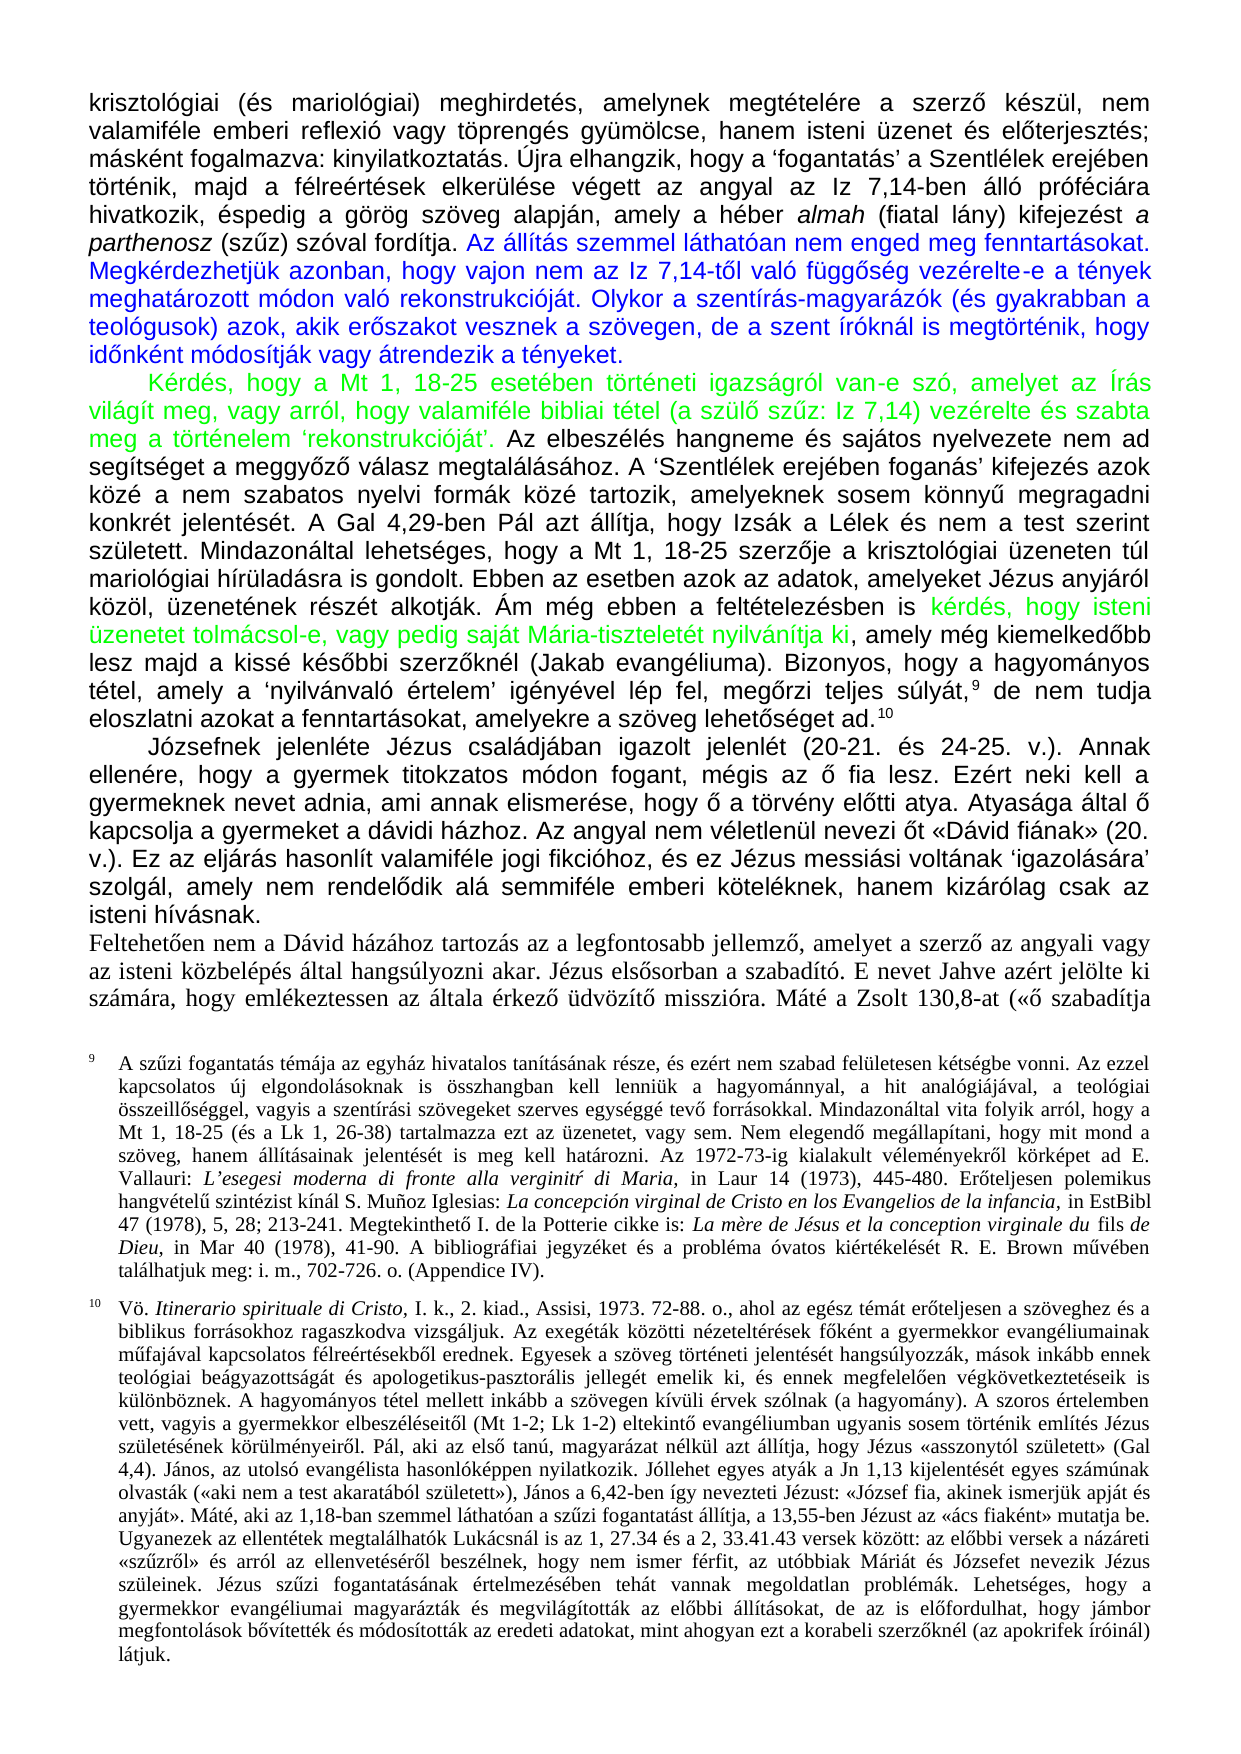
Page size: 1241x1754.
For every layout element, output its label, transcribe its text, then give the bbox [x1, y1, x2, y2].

text krisztológiai (és mariológiai) meghirdetés, amelynek megtételére a szerző készül, nem valamiféle emberi reflexió vagy töprengés gyümölcse, hanem isteni üzenet és előterjesztés; másként fogalmazva: kinyilatkoztatás. Újra elhangzik, hogy a ‘fogantatás’ a Szentlélek erejében történik, majd a félreértések elkerülése végett az angyal az Iz 7,14-ben álló próféciára hivatkozik, éspedig a görög szöveg alapján, amely a héber almah (fiatal lány) kifejezést a parthenosz (szűz) szóval fordítja. Az állítás szemmel láthatóan nem enged meg fenntartásokat. Megkérdezhetjük azonban, hogy vajon nem az Iz 7,14-től való függőség vezérelte‑e a tények meghatározott módon való rekonstrukcióját. Olykor a szentírás-magyarázók (és gyakrabban a teológusok) azok, akik erőszakot vesznek a szövegen, de a szent íróknál is megtörténik, hogy időnként módosítják vagy átrendezik a tényeket. [88, 88, 1152, 369]
text Vö. Itinerario spirituale di Cristo, I. k., 2. kiad., Assisi, 1973. 72-88. o., ahol az egész témát erőteljesen a szöveghez és a biblikus forrásokhoz ragaszkodva vizsgáljuk. Az exegéták közötti nézeteltérések főként a gyermekkor evangéliumainak műfajával kapcsolatos félreértésekből erednek. Egyesek a szöveg történeti jelentését hangsúlyozzák, mások inkább ennek teológiai beágyazottságát és apologetikus-pasztorális jellegét emelik ki, és ennek megfelelően végkövetkeztetéseik is különböznek. A hagyományos tétel mellett inkább a szövegen kívüli érvek szólnak (a hagyomány). A szoros értelemben vett, vagyis a gyermekkor elbeszéléseitől (Mt 1-2; Lk 1-2) eltekintő evangéliumban ugyanis sosem történik említés Jézus születésének körülményeiről. Pál, aki az első tanú, magyarázat nélkül azt állítja, hogy Jézus «asszonytól született» (Gal 4,4). János, az utolsó evangélista hasonlóképpen nyilatkozik. Jóllehet egyes atyák a Jn 1,13 kijelentését egyes számúnak olvasták («aki nem a test akaratából született»), János a 6,42-ben így nevezteti Jézust: «József fia, akinek ismerjük apját és anyját». Máté, aki az 1,18-ban szemmel láthatóan a szűzi fogantatást állítja, a 13,55-ben Jézust az «ács fiaként» mutatja be. Ugyanezek az ellentétek megtalálhatók Lukácsnál is az 1, 27.34 és a 2, 33.41.43 versek között: az előbbi versek a názáreti «szűzről» és arról az ellenvetéséről beszélnek, hogy nem ismer férfit, az utóbbiak Máriát és Józsefet nevezik Jézus szüleinek. Jézus szűzi fogantatásának értelmezésében tehát vannak megoldatlan problémák. Lehetséges, hogy a gyermekkor evangéliumai magyarázták és megvilágították az előbbi állításokat, de az is előfordulhat, hogy jámbor megfontolások bővítették és módosították az eredeti adatokat, mint ahogyan ezt a korabeli szerzőknél (az apokrifek íróinál) látjuk. [88, 1297, 1152, 1665]
text A szűzi fogantatás témája az egyház hivatalos tanításának része, és ezért nem szabad felületesen kétségbe vonni. Az ezzel kapcsolatos új elgondolásoknak is összhangban kell lenniük a hagyománnyal, a hit analógiájával, a teológiai összeillőséggel, vagyis a szentírási szövegeket szerves egységgé tevő forrásokkal. Mindazonáltal vita folyik arról, hogy a Mt 1, 18-25 (és a Lk 1, 26-38) tartalmazza ezt az üzenetet, vagy sem. Nem elegendő megállapítani, hogy mit mond a szöveg, hanem állításainak jelentését is meg kell határozni. Az 1972-73-ig kialakult véleményekről körképet ad E. Vallauri: L’esegesi moderna di fronte alla verginitŕ di Maria, in Laur 14 (1973), 445-480. Erőteljesen polemikus hangvételű szintézist kínál S. Muñoz Iglesias: La concepción virginal de Cristo en los Evangelios de la infancia, in EstBibl 47 (1978), 5, 28; 213-241. Megtekinthető I. de la Potterie cikke is: La mère de Jésus et la conception virginale du fils de Dieu, in Mar 40 (1978), 41-90. A bibliográfiai jegyzéket és a probléma óvatos kiértékelését R. E. Brown művében találhatjuk meg: i. m., 702-726. o. (Appendice IV). [88, 1052, 1152, 1282]
text Kérdés, hogy a Mt 1, 18-25 esetében történeti igazságról van‑e szó, amelyet az Írás világít meg, vagy arról, hogy valamiféle bibliai tétel (a szülő szűz: Iz 7,14) vezérelte és szabta meg a történelem ‘rekonstrukcióját’. Az elbeszélés hangneme és sajátos nyelvezete nem ad segítséget a meggyőző válasz megtalálásához. A ‘Szentlélek erejében foganás’ kifejezés azok közé a nem szabatos nyelvi formák közé tartozik, amelyeknek sosem könnyű megragadni konkrét jelentését. A Gal 4,29-ben Pál azt állítja, hogy Izsák a Lélek és nem a test szerint született. Mindazonáltal lehetséges, hogy a Mt 1, 18-25 szerzője a krisztológiai üzeneten túl mariológiai hírüladásra is gondolt. Ebben az esetben azok az adatok, amelyeket Jézus anyjáról közöl, üzenetének részét alkotják. Ám még ebben a feltételezésben is kérdés, hogy isteni üzenetet tolmácsol‑e, vagy pedig saját Mária-tiszteletét nyilvánítja ki, amely még kiemelkedőbb lesz majd a kissé későbbi szerzőknél (Jakab evangéliuma). Bizonyos, hogy a hagyományos tétel, amely a ‘nyilvánvaló értelem’ igényével lép fel, megőrzi teljes súlyát, de nem tudja eloszlatni azokat a fenntartásokat, amelyekre a szöveg lehetőséget ad. [88, 369, 1152, 733]
text Feltehetően nem a Dávid házához tartozás az a legfontosabb jellemző, amelyet a szerző az angyali vagy az isteni közbelépés által hangsúlyozni akar. Jézus elsősorban a szabadító. E nevet Jahve azért jelölte ki számára, hogy emlékeztessen az általa érkező üdvözítő misszióra. Máté a Zsolt 130,8-at («ő szabadítja [88, 929, 1152, 1012]
text Józsefnek jelenléte Jézus családjában igazolt jelenlét (20-21. és 24-25. v.). Annak ellenére, hogy a gyermek titokzatos módon fogant, mégis az ő fia lesz. Ezért neki kell a gyermeknek nevet adnia, ami annak elismerése, hogy ő a törvény előtti atya. Atyasága által ő kapcsolja a gyermeket a dávidi házhoz. Az angyal nem véletlenül nevezi őt «Dávid fiának» (20. v.). Ez az eljárás hasonlít valamiféle jogi fikcióhoz, és ez Jézus messiási voltának ‘igazolására’ szolgál, amely nem rendelődik alá semmiféle emberi köteléknek, hanem kizárólag csak az isteni hívásnak. [88, 733, 1152, 929]
